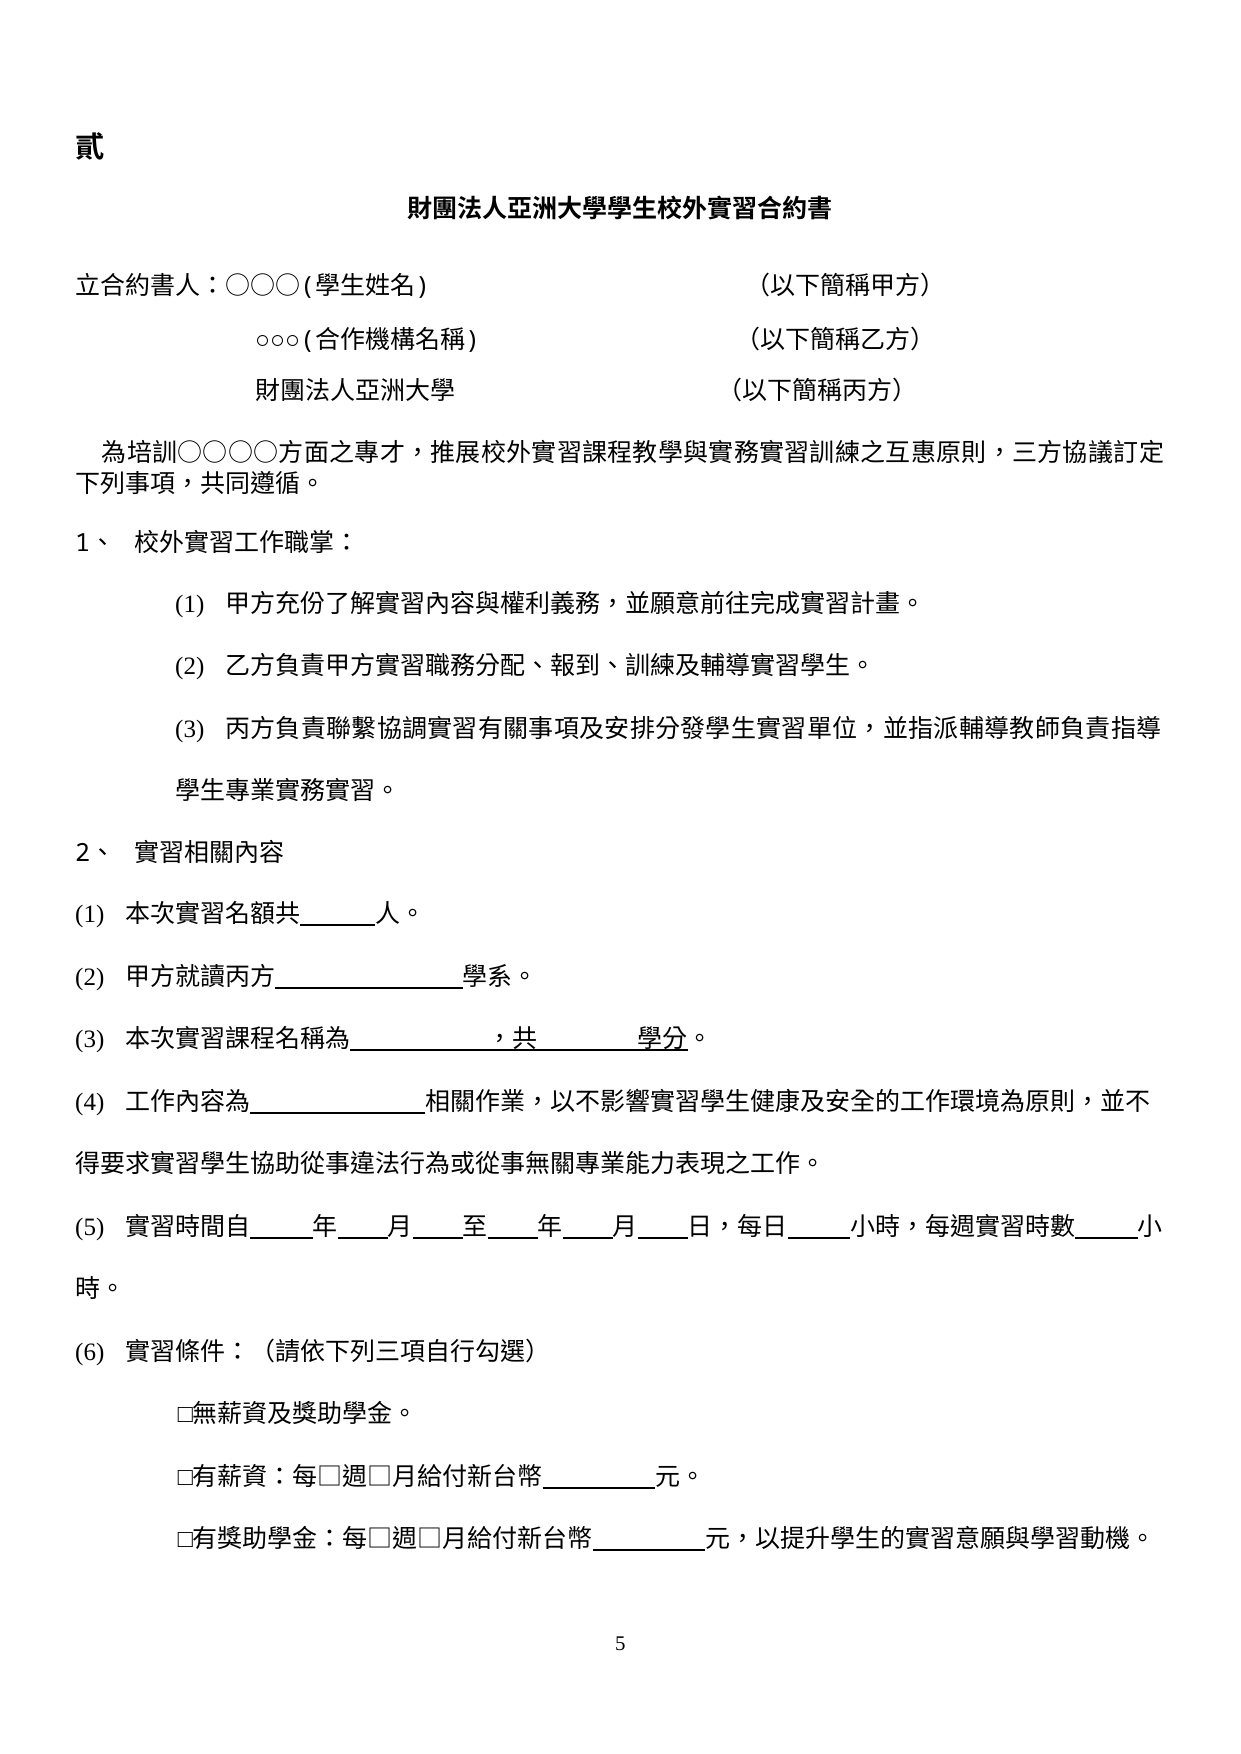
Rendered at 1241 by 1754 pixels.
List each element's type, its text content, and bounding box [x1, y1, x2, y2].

text ○○○(合作機構名稱) （以下簡稱乙方） [75, 320, 1165, 356]
list 乙方負責甲方實習職務分配、報到、訓練及輔導實習學生。 [1050, 622, 1162, 684]
list 工作內容為 相關作業，以不影響實習學生健康及安全的工作環境為原則，並不得要求實習學生協助從事違法行為或從事無關專業能力表現之工作。 [75, 1057, 190, 1182]
text 為培訓○○○○方面之專才，推展校外實習課程教學與實務實習訓練之互惠原則，三方協議訂定下列事項，共同遵循。 [1050, 437, 1165, 499]
list 實習相關內容 [1050, 828, 1165, 870]
list 丙方負責聯繫協調實習有關事項及安排分發學生實習單位，並指派輔導教師負責指導學生專業實務實習。 [1050, 684, 1162, 809]
list 本次實習名額共 人。 [1050, 870, 1162, 932]
list 甲方就讀丙方 學系。 [75, 932, 190, 995]
list 甲方充份了解實習內容與權利義務，並願意前往完成實習計畫。 [1050, 559, 1162, 622]
list 校外實習工作職掌： [75, 518, 190, 559]
text 財團法人亞洲大學學生校外實習合約書 [75, 165, 1165, 228]
text □無薪資及獎助學金。 [178, 1370, 1162, 1432]
list 本次實習名額共 人。 [75, 870, 190, 932]
list 實習時間自 年 月 至 年 月 日，每日 小時，每週實習時數 小時。 [75, 1182, 1162, 1307]
text □有獎助學金：每□週□月給付新台幣 元，以提升學生的實習意願與學習動機。 [178, 1495, 1162, 1557]
list 工作內容為 相關作業，以不影響實習學生健康及安全的工作環境為原則，並不得要求實習學生協助從事違法行為或從事無關專業能力表現之工作。 [1050, 1057, 1162, 1182]
list 本次實習課程名稱為 ，共 學分。 [75, 995, 190, 1057]
text □有薪資：每□週□月給付新台幣 元。 [178, 1432, 1162, 1495]
text 財團法人亞洲大學 （以下簡稱丙方） [75, 374, 1165, 405]
text 立合約書人：○○○(學生姓名) （以下簡稱甲方） [75, 265, 1165, 302]
list 校外實習工作職掌： [1050, 518, 1165, 559]
list 本次實習課程名稱為 ，共 學分。 [1050, 995, 1162, 1057]
list 實習條件：（請依下列三項自行勾選） [75, 1307, 1162, 1370]
list 甲方充份了解實習內容與權利義務，並願意前往完成實習計畫。 [175, 559, 190, 622]
list 甲方就讀丙方 學系。 [1050, 932, 1162, 995]
list 實習相關內容 [75, 828, 190, 870]
text 為培訓○○○○方面之專才，推展校外實習課程教學與實務實習訓練之互惠原則，三方協議訂定下列事項，共同遵循。 [75, 437, 190, 499]
list 乙方負責甲方實習職務分配、報到、訓練及輔導實習學生。 [175, 622, 190, 684]
list 丙方負責聯繫協調實習有關事項及安排分發學生實習單位，並指派輔導教師負責指導學生專業實務實習。 [175, 684, 190, 809]
text 貳 [75, 103, 1165, 165]
